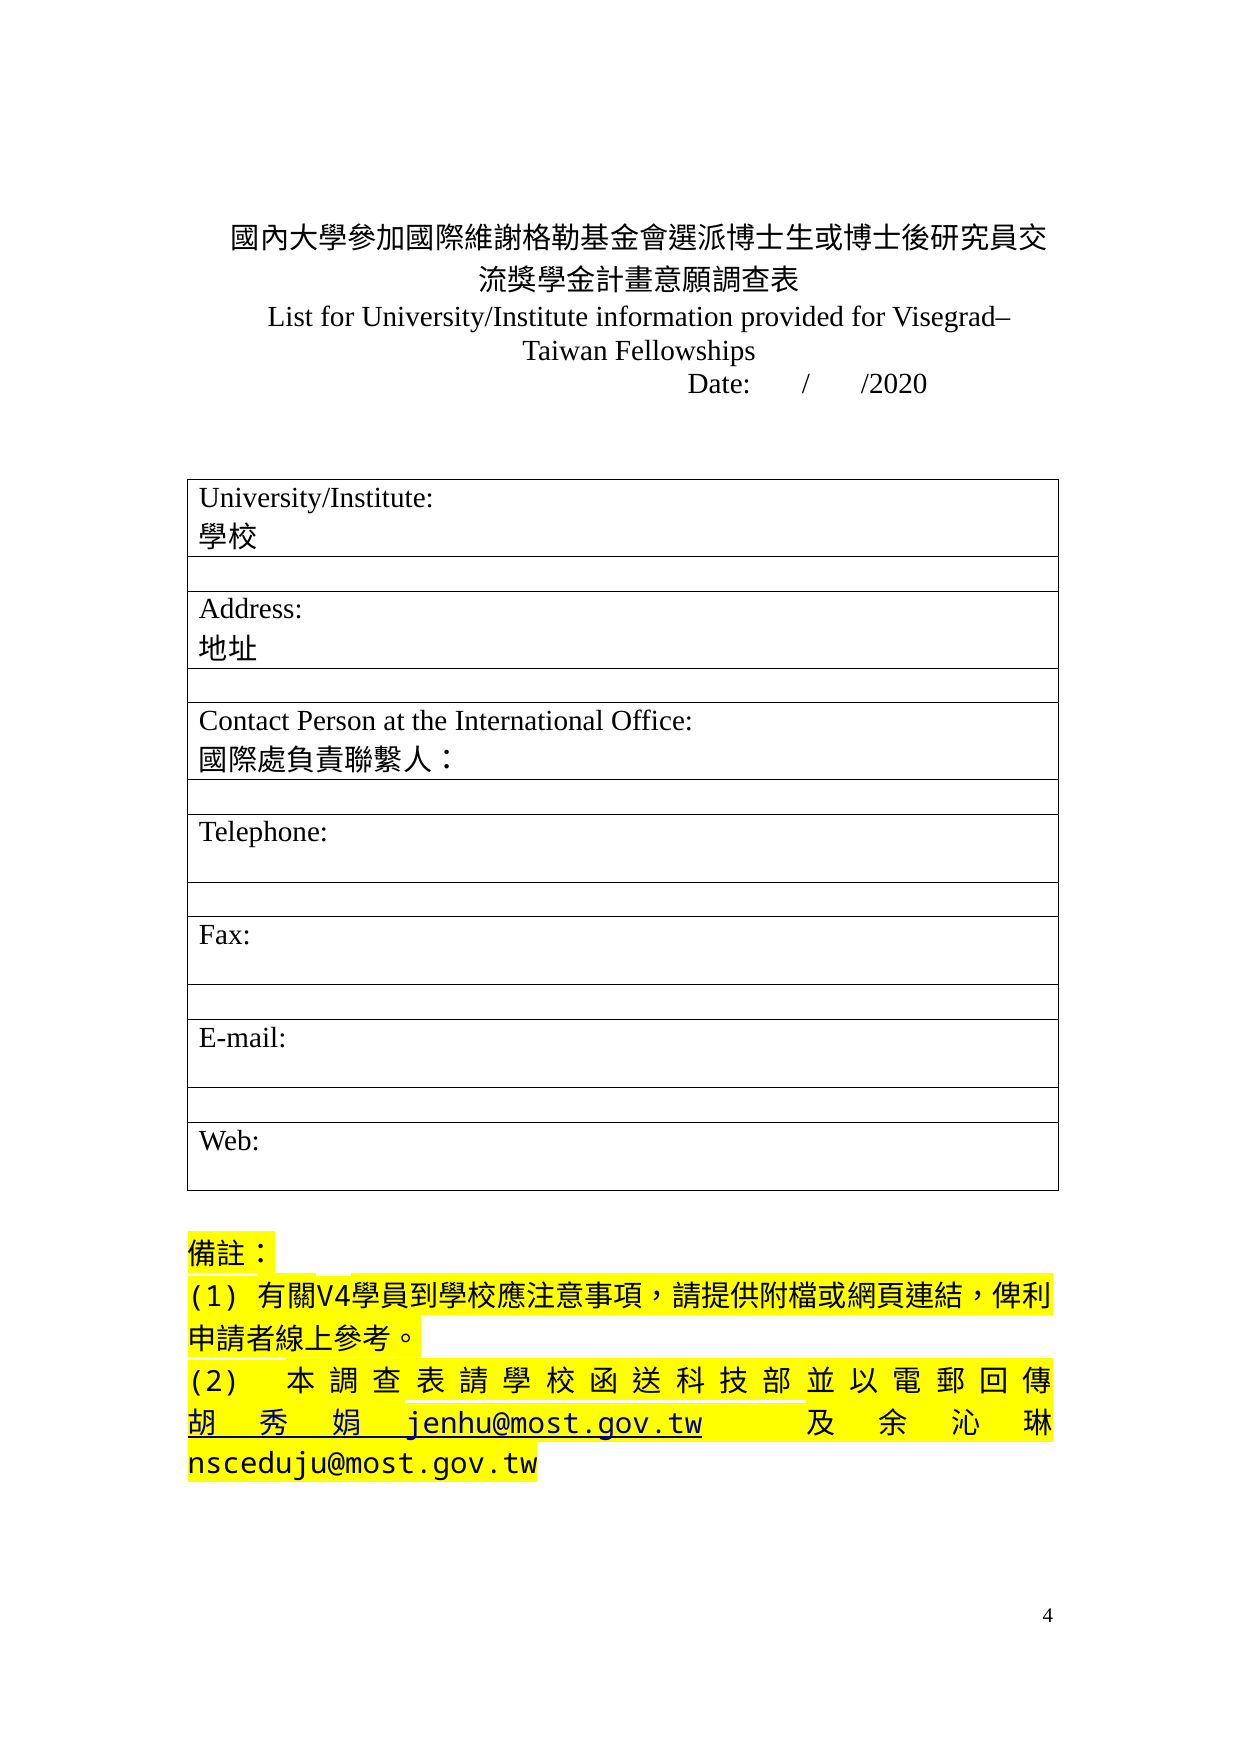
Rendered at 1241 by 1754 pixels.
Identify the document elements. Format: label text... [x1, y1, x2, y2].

table_cell Web: [188, 1123, 1058, 1190]
table_cell [188, 557, 1058, 591]
text 備註： [187, 1231, 1053, 1273]
text Date: / /2020 [687, 366, 1053, 400]
table_cell [188, 669, 1058, 702]
table_cell Fax: [188, 917, 1058, 984]
table_cell E-mail: [188, 1020, 1058, 1087]
table_cell [188, 780, 1058, 813]
text (2) 本調查表請學校函送科技部並以電郵回傳 胡秀娟jenhu@most.gov.tw 及余沁琳nsceduju@most.gov.tw [187, 1357, 1053, 1482]
text List for University/Institute information provided for Visegrad–Taiwan Fellowships [225, 299, 1053, 366]
text 國內大學參加國際維謝格勒基金會選派博士生或博士後研究員交流獎學金計畫意願調查表 [225, 214, 1053, 299]
table_cell [188, 1088, 1058, 1122]
table_cell Contact Person at the International Office: 國際處負責聯繫人： [188, 703, 1058, 779]
table_header University/Institute: 學校 [188, 480, 1058, 556]
table_cell [188, 985, 1058, 1019]
table_cell Telephone: [188, 815, 1058, 882]
text (1) 有關V4學員到學校應注意事項，請提供附檔或網頁連結，俾利申請者線上參考。 [187, 1273, 1053, 1357]
table_cell Address: 地址 [188, 592, 1058, 667]
table_cell [188, 883, 1058, 916]
